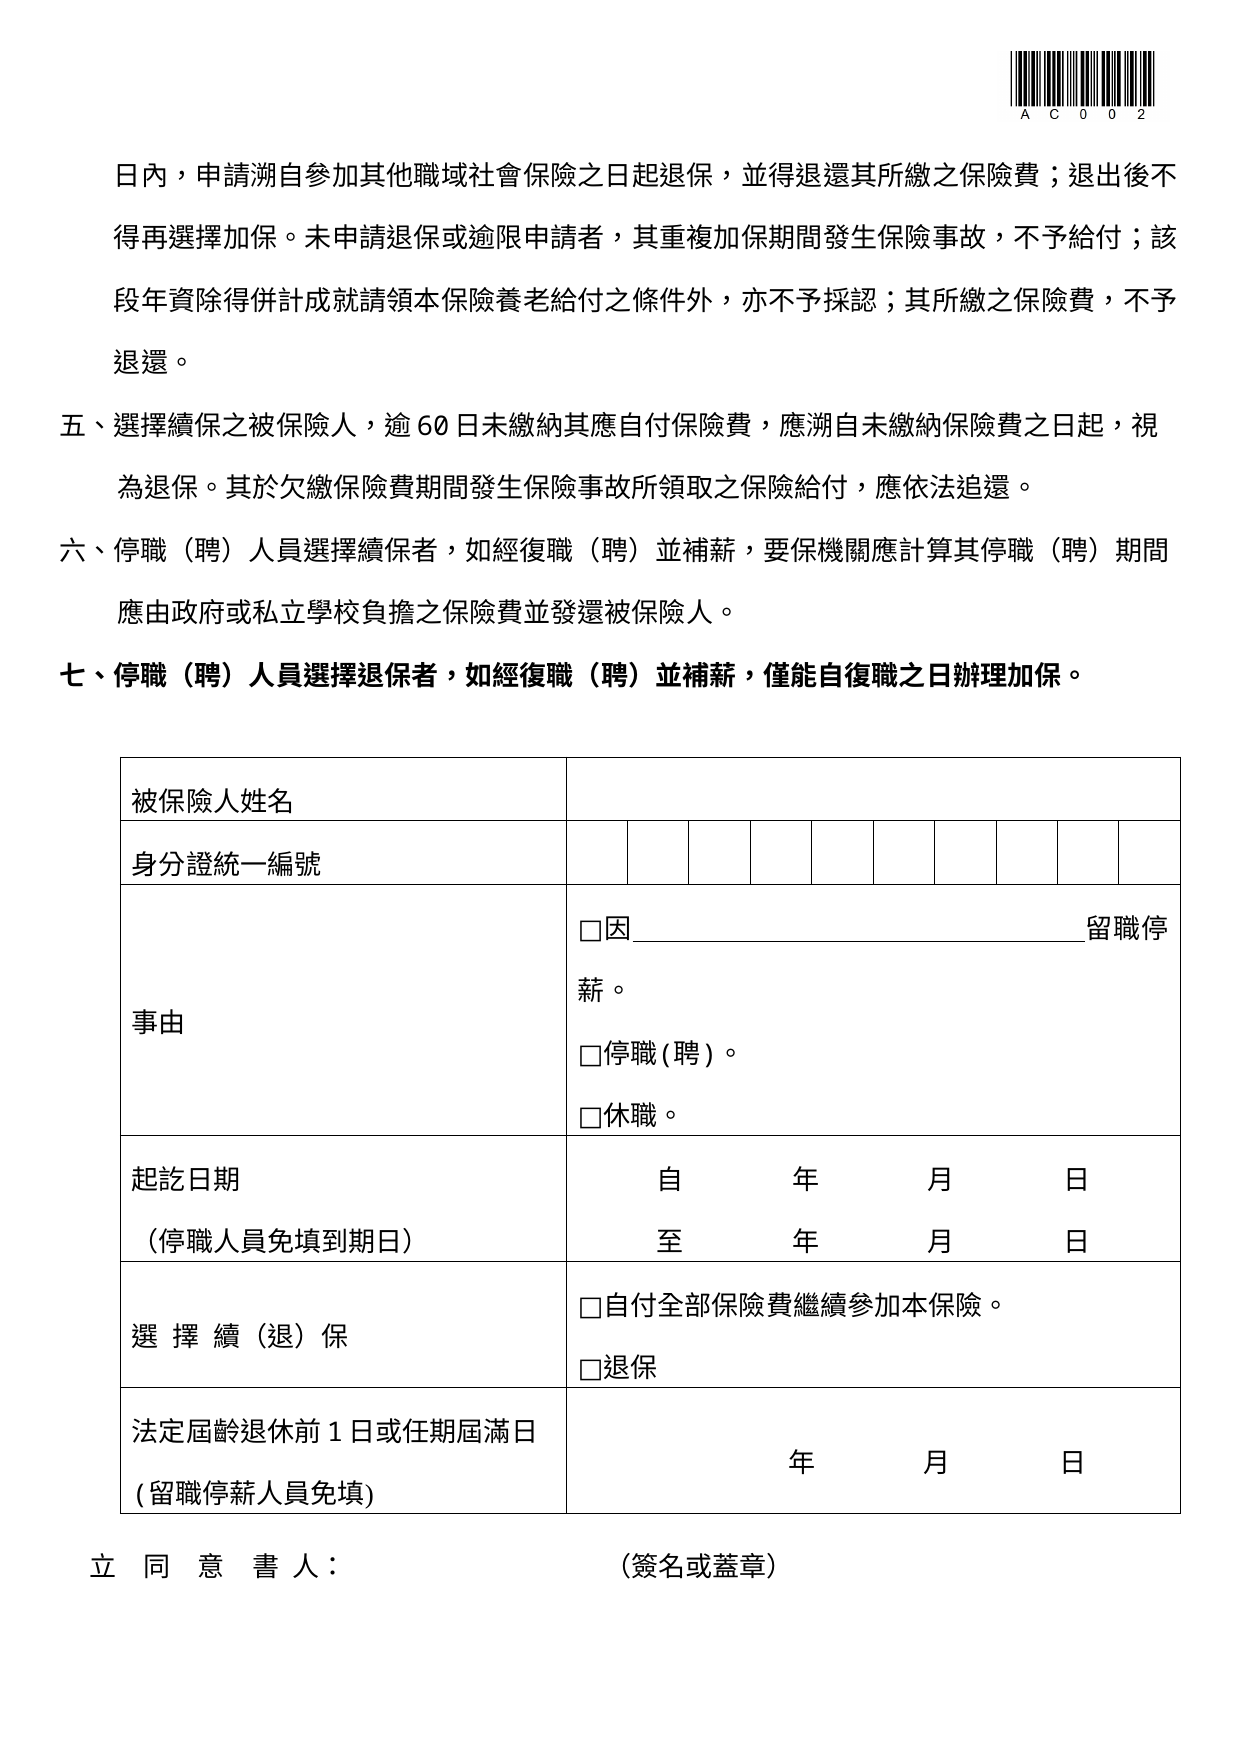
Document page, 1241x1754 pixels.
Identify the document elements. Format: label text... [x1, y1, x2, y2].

table_cell [628, 821, 688, 884]
table_cell [751, 821, 811, 884]
table_cell 起訖日期 （停職人員免填到期日） [121, 1136, 566, 1261]
text 五、選擇續保之被保險人，逾60日未繳納其應自付保險費，應溯自未繳納保險費之日起，視為退保。其於欠繳保險費期間發生保險事故所領取之保險給付，應依法追還。 [59, 382, 1181, 507]
table_cell 自 年 月 日 至 年 月 日 [567, 1136, 1180, 1261]
table_cell 事由 [121, 885, 566, 1135]
table_cell 選 擇 續（退）保 [121, 1262, 566, 1387]
table_cell 身分證統一編號 [121, 821, 566, 884]
table_header [567, 758, 1180, 820]
table_header 被保險人姓名 [121, 758, 566, 820]
table_cell [997, 821, 1057, 884]
table_cell [812, 821, 873, 884]
text 立 同 意 書 人： （簽名或蓋章） [59, 1523, 1181, 1586]
table_cell [935, 821, 996, 884]
table_cell □自付全部保險費繼續參加本保險。 □退保 [567, 1262, 1180, 1387]
text 七、停職（聘）人員選擇退保者，如經復職（聘）並補薪，僅能自復職之日辦理加保。 [59, 632, 1181, 694]
text 六、停職（聘）人員選擇續保者，如經復職（聘）並補薪，要保機關應計算其停職（聘）期間應由政府或私立學校負擔之保險費並發還被保險人。 [59, 507, 1181, 632]
table_cell [1058, 821, 1118, 884]
table_cell [874, 821, 934, 884]
table_cell [1119, 821, 1180, 884]
table_cell 法定屆齡退休前1日或任期屆滿日 (留職停薪人員免填) [121, 1388, 566, 1513]
table_cell □因 留職停薪。 □停職(聘)。 □休職。 [567, 885, 1180, 1135]
table_cell 年 月 日 [567, 1388, 1180, 1513]
table_cell [567, 821, 627, 884]
text 日內，申請溯自參加其他職域社會保險之日起退保，並得退還其所繳之保險費；退出後不得再選擇加保。未申請退保或逾限申請者，其重複加保期間發生保險事故，不予給付；該段年資除得併計成就請領本保險養老給付之條件外，亦不予採認；其所繳之保險費，不予退還。 [59, 132, 1181, 382]
table_cell [689, 821, 750, 884]
